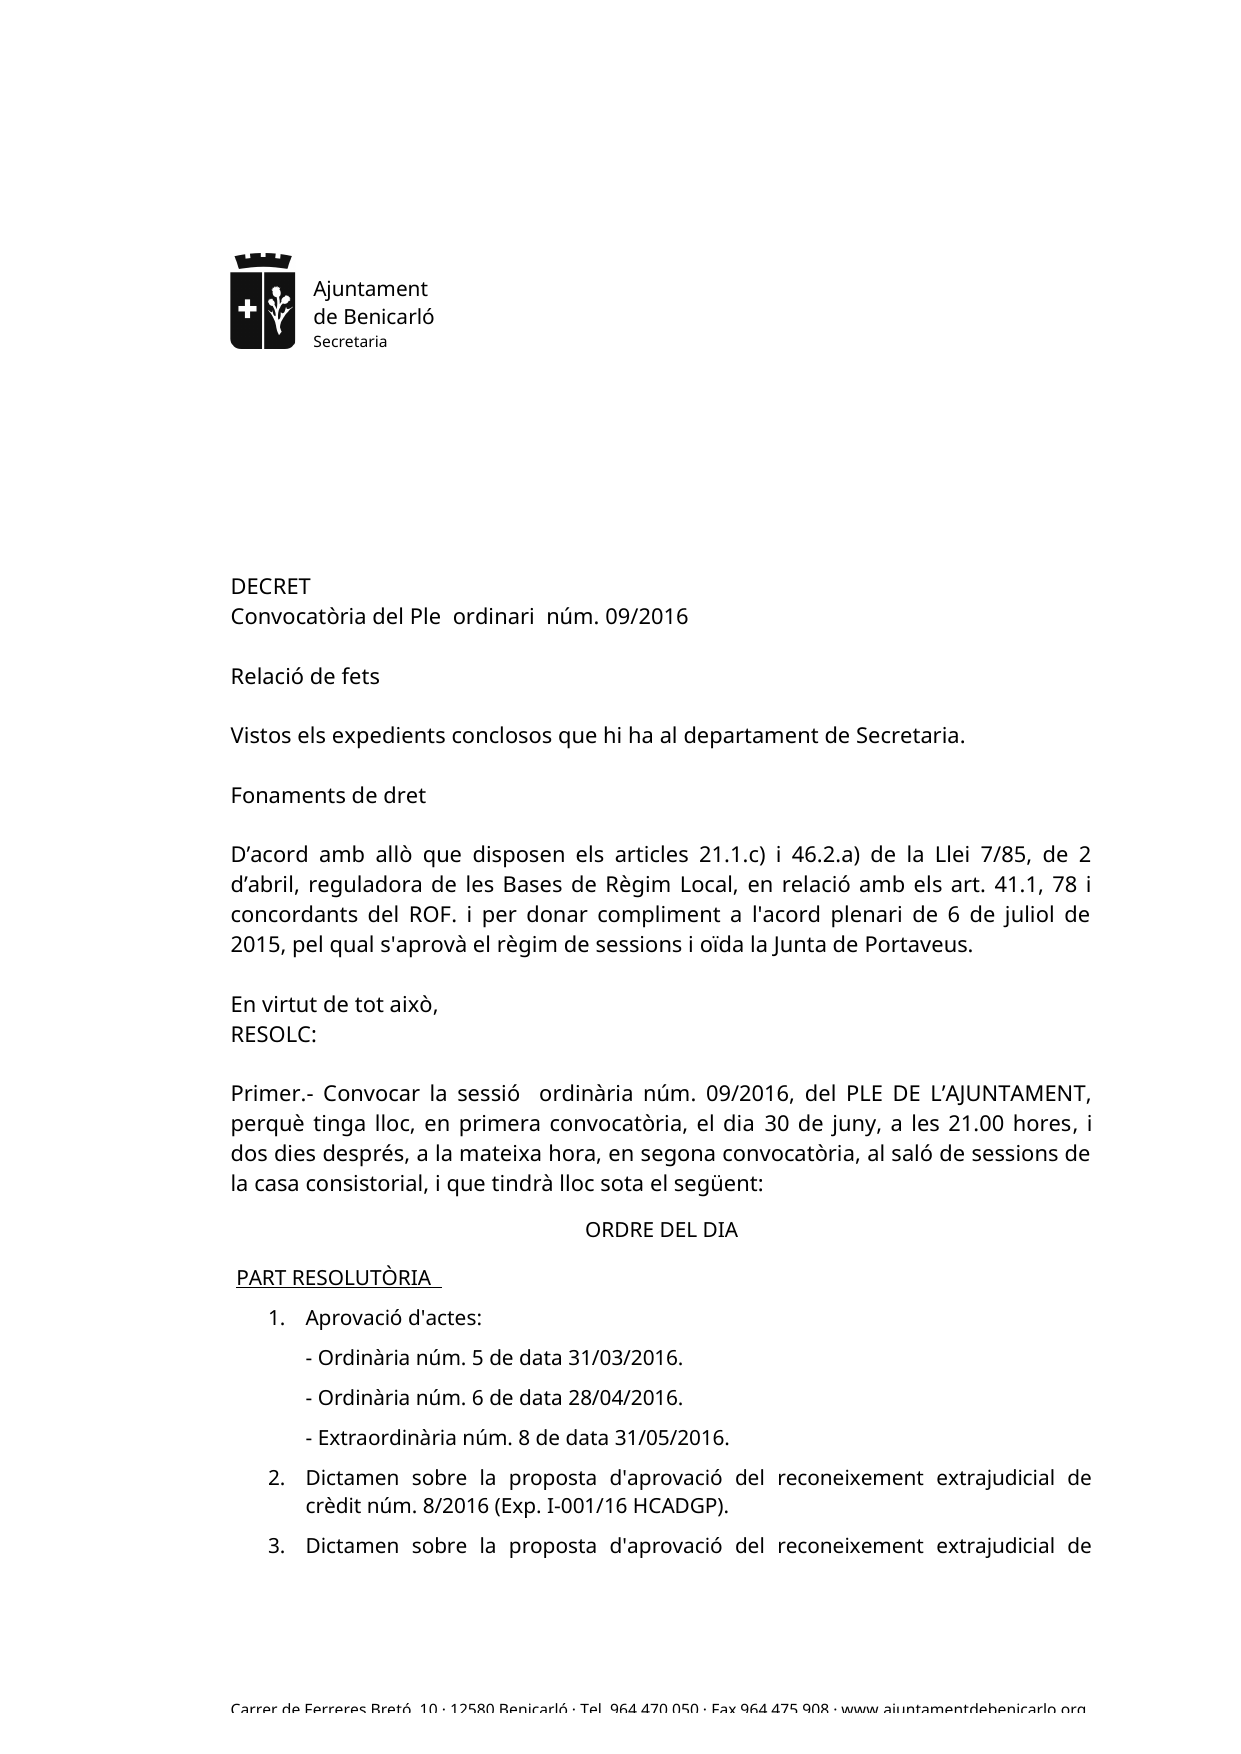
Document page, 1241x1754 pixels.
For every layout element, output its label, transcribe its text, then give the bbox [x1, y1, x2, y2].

table_cell Convocatòria del Ple ordinari núm. 09/2016 [230, 601, 1093, 631]
list - Ordinària núm. 6 de data 28/04/2016. [268, 1383, 1093, 1412]
table_header En virtut de tot això, [230, 989, 1093, 1018]
text ORDRE DEL DIA [230, 1216, 1093, 1244]
list Dictamen sobre la proposta d'aprovació del reconeixement extrajudicial de crèdit núm. 8/2016 (Exp. I-001/16 HCADGP). [268, 1463, 1093, 1520]
text Primer.- Convocar la sessió ordinària núm. 09/2016, del PLE DE L’AJUNTAMENT, perquè tinga lloc, en primera convocatòria, el dia 30 de juny, a les 21.00 hores, i dos dies després, a la mateixa hora, en segona convocatòria, al saló de sessions de la casa consistorial, i que tindrà lloc sota el següent: [230, 1078, 1093, 1198]
table_header Fonaments de dret [230, 780, 1093, 809]
list - Ordinària núm. 5 de data 31/03/2016. [268, 1343, 1093, 1372]
table_header [235, 390, 647, 429]
text PART RESOLUTÒRIA [230, 1262, 1093, 1292]
text D’acord amb allò que disposen els articles 21.1.c) i 46.2.a) de la Llei 7/85, de 2 d’abril, reguladora de les Bases de Règim Local, en relació amb els art. 41.1, 78 i concordants del ROF. i per donar compliment a l'acord plenari de 6 de juliol de 2015, pel qual s'aprovà el règim de sessions i oïda la Junta de Portaveus. [230, 839, 1093, 959]
list Aprovació d'actes: [268, 1303, 1093, 1332]
list - Extraordinària núm. 8 de data 31/05/2016. [268, 1423, 1093, 1452]
table_header [647, 390, 1180, 429]
text Vistos els expedients conclosos que hi ha al departament de Secretaria. [230, 720, 1093, 750]
picture [230, 253, 296, 349]
table_header Relació de fets [230, 661, 1093, 691]
table_cell [235, 430, 1180, 529]
list Dictamen sobre la proposta d'aprovació del reconeixement extrajudicial de [268, 1532, 1093, 1560]
table_header DECRET [230, 571, 1093, 601]
table_cell RESOLC: [230, 1019, 1093, 1048]
